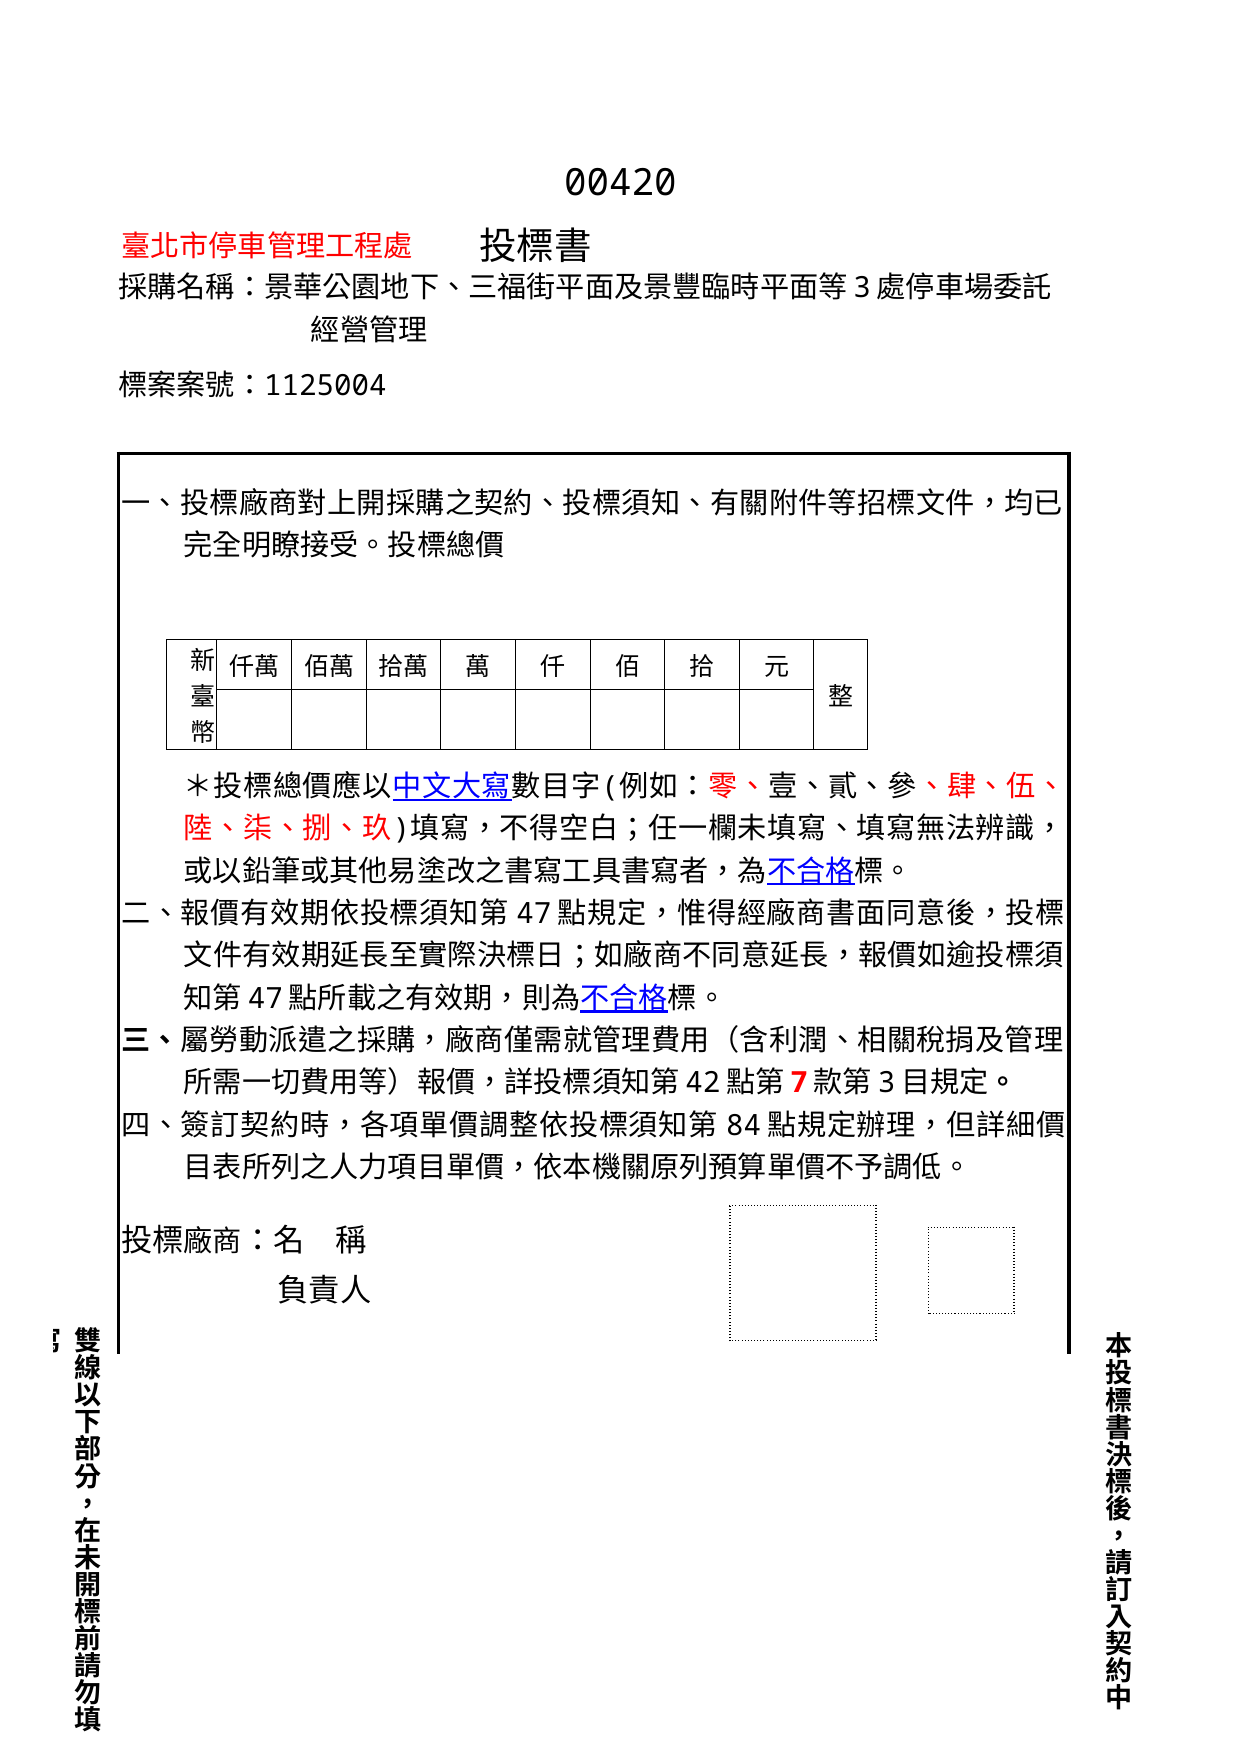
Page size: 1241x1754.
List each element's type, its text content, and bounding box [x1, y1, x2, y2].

table_cell [591, 690, 664, 749]
table_header 拾萬 [367, 640, 440, 689]
table_header 佰 [591, 640, 664, 689]
table_header 拾 [665, 640, 739, 689]
table_header 一、投標廠商對上開採購之契約、投標須知、有關附件等招標文件，均已完全明瞭接受。投標總價 ＊投標總價應以中文大寫數目字(例如：零、壹、貳、參、肆、伍、陸、柒、捌、玖)填寫，不得空白；任一欄未填寫、填寫無法辨識，或以鉛筆或其他易塗改之書寫工具書寫者，為不合格標。 二、報價有效期依投標須知第47點規定，惟得經廠商書面同意後，投標文件有效期延長至實際決標日；如廠商不同意延長，報價如逾投標須知第47點所載之有效期，則為不合格標。 三、屬勞動派遣之採購，廠商僅需就管理費用（含利潤、相關稅捐及管理所需一切費用等）報價，詳投標須知第42點第7款第3目規定。 四、簽訂契約時，各項單價調整依投標須知第84點規定辦理，但詳細價目表所列之人力項目單價，依本機關原列預算單價不予調低。 投標廠商：名 稱 負責人 [1071, 1317, 1146, 1728]
table_header 仟萬 [217, 640, 291, 689]
table_header 萬 [441, 640, 515, 689]
table_header 佰萬 [292, 640, 366, 689]
text 經營管理 [118, 306, 1122, 349]
table_cell [292, 690, 366, 749]
table_cell [441, 690, 515, 749]
table_cell [516, 690, 590, 749]
table_cell [367, 690, 440, 749]
text 採購名稱：景華公園地下、三福街平面及景豐臨時平面等3處停車場委託 [118, 264, 1122, 306]
table_header 臺北市停車管理工程處 [118, 202, 458, 264]
table_cell [740, 690, 813, 749]
table_cell [665, 690, 739, 749]
table_header 一、投標廠商對上開採購之契約、投標須知、有關附件等招標文件，均已完全明瞭接受。投標總價 ＊投標總價應以中文大寫數目字(例如：零、壹、貳、參、肆、伍、陸、柒、捌、玖)填寫，不得空白；任一欄未填寫、填寫無法辨識，或以鉛筆或其他易塗改之書寫工具書寫者，為不合格標。 二、報價有效期依投標須知第47點規定，惟得經廠商書面同意後，投標文件有效期延長至實際決標日；如廠商不同意延長，報價如逾投標須知第47點所載之有效期，則為不合格標。 三、屬勞動派遣之採購，廠商僅需就管理費用（含利潤、相關稅捐及管理所需一切費用等）報價，詳投標須知第42點第7款第3目規定。 四、簽訂契約時，各項單價調整依投標須知第84點規定辦理，但詳細價目表所列之人力項目單價，依本機關原列預算單價不予調低。 投標廠商：名 稱 負責人 [120, 455, 1067, 1354]
table_header 新臺幣 [167, 640, 216, 749]
table_header 一、投標廠商對上開採購之契約、投標須知、有關附件等招標文件，均已完全明瞭接受。投標總價 ＊投標總價應以中文大寫數目字(例如：零、壹、貳、參、肆、伍、陸、柒、捌、玖)填寫，不得空白；任一欄未填寫、填寫無法辨識，或以鉛筆或其他易塗改之書寫工具書寫者，為不合格標。 二、報價有效期依投標須知第47點規定，惟得經廠商書面同意後，投標文件有效期延長至實際決標日；如廠商不同意延長，報價如逾投標須知第47點所載之有效期，則為不合格標。 三、屬勞動派遣之採購，廠商僅需就管理費用（含利潤、相關稅捐及管理所需一切費用等）報價，詳投標須知第42點第7款第3目規定。 四、簽訂契約時，各項單價調整依投標須知第84點規定辦理，但詳細價目表所列之人力項目單價，依本機關原列預算單價不予調低。 投標廠商：名 稱 負責人 [46, 1312, 115, 1754]
text 00420 [118, 139, 1122, 202]
text 標案案號：1125004 [118, 361, 1122, 404]
table_header 投標書 [459, 202, 808, 264]
table_header [809, 202, 1058, 264]
table_cell [217, 690, 291, 749]
table_header 整 [814, 640, 867, 749]
table_header 元 [740, 640, 813, 689]
table_header 仟 [516, 640, 590, 689]
